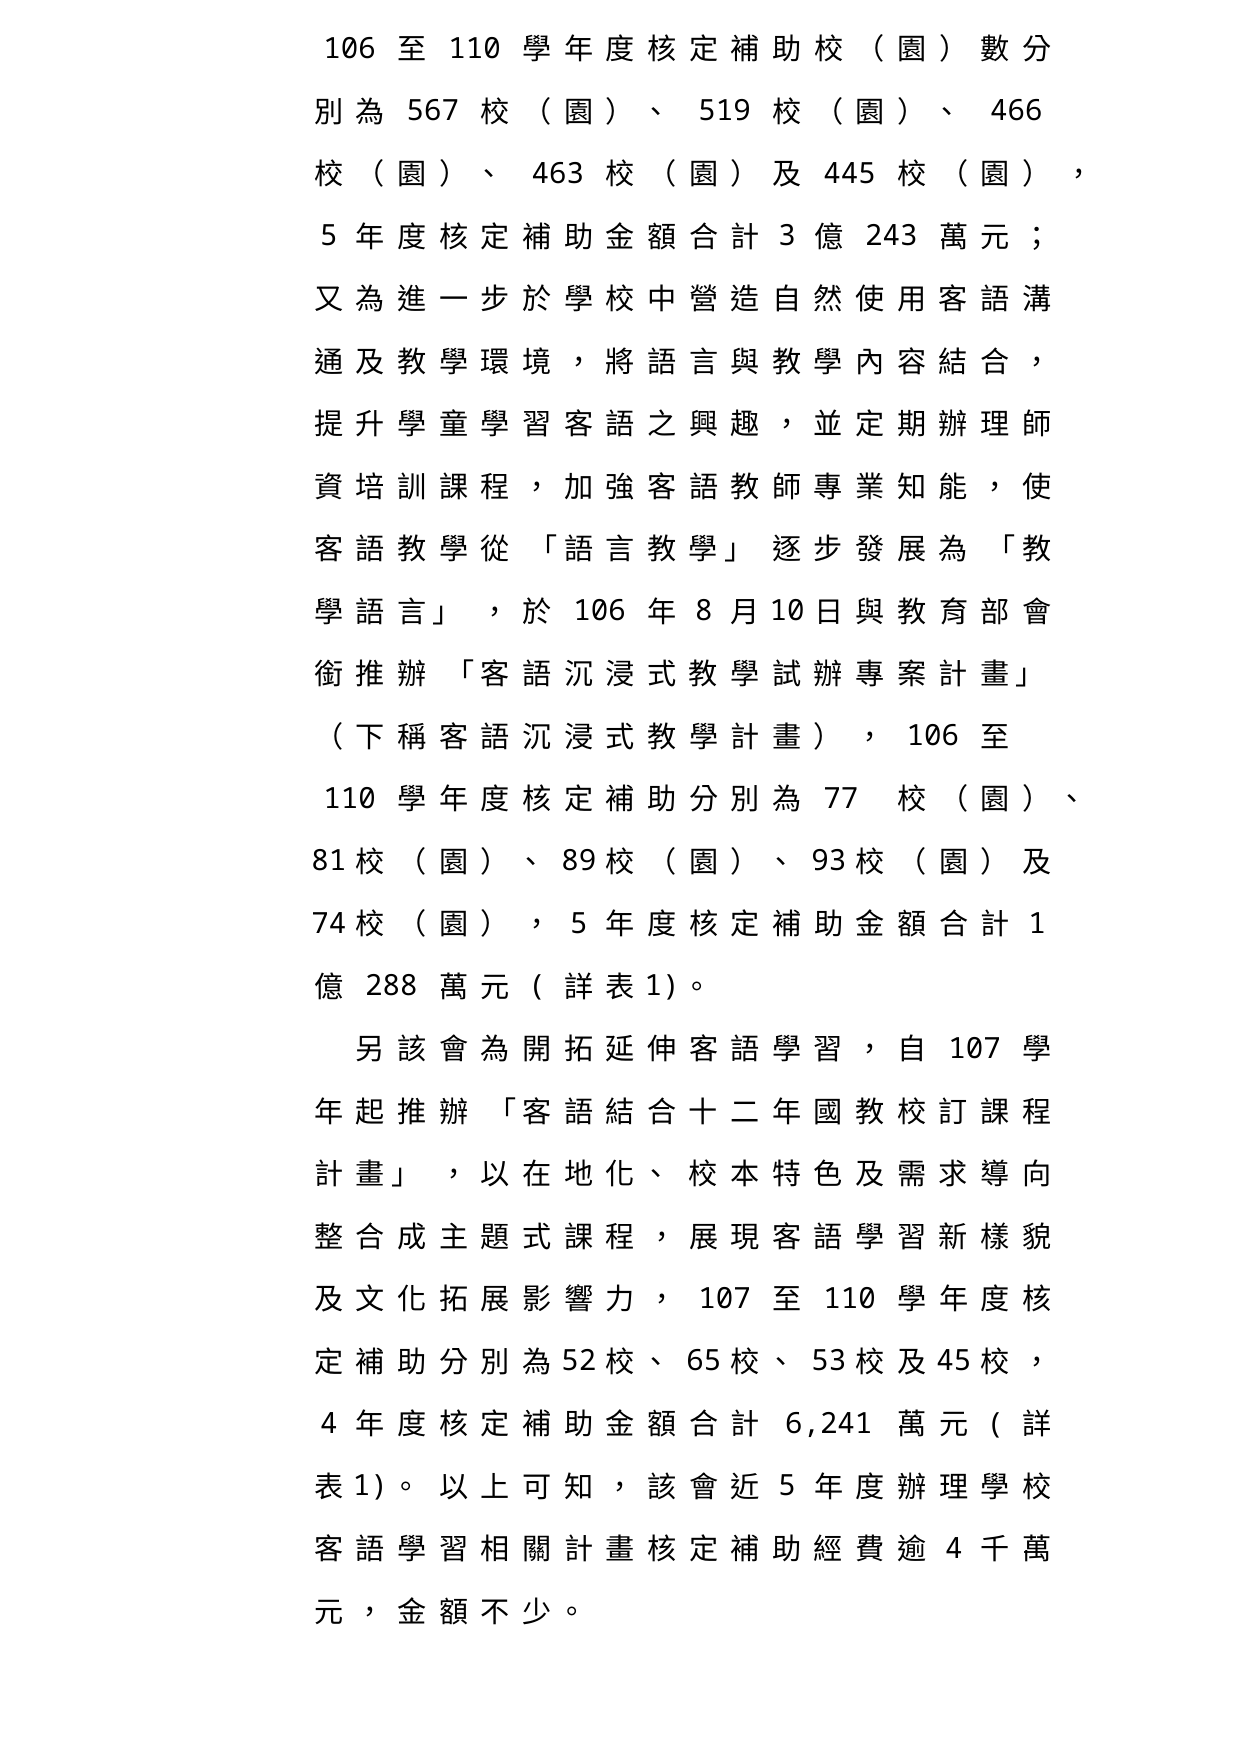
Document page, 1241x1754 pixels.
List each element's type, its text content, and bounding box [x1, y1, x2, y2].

text 另該會為開拓延伸客語學習，自107學年起推辦「客語結合十二年國教校訂課程計畫」，以在地化、校本特色及需求導向整合成主題式課程，展現客語學習新樣貌及文化拓展影響力，107至110學年度核定補助分別為52校、65校、53校及45校，4年度核定補助金額合計6,241萬元(詳表1)。以上可知，該會近5年度辦理學校客語學習相關計畫核定補助經費逾4千萬元，金額不少。 [271, 1005, 1058, 1630]
text 客委會為落實客語向下扎根、創造師生以客語互動之機會，並營造客語學習環境，自92 年起推動友善客語生活學校計畫，106至110學年度核定補助校（園）數分別為567校（園）、519校（園）、466校（園）、463校（園）及445校（園），5年度核定補助金額合計3億243萬元；又為進一步於學校中營造自然使用客語溝通及教學環境，將語言與教學內容結合，提升學童學習客語之興趣，並定期辦理師資培訓課程，加強客語教師專業知能，使客語教學從「語言教學」逐步發展為「教學語言」，於106年8月10日與教育部會銜推辦「客語沉浸式教學試辦專案計畫」（下稱客語沉浸式教學計畫），106至110學年度核定補助分別為77 校（園）、81校（園）、89校（園）、93校（園）及74校（園），5年度核定補助金額合計1億288萬元(詳表1)。 [271, 5, 1058, 1005]
